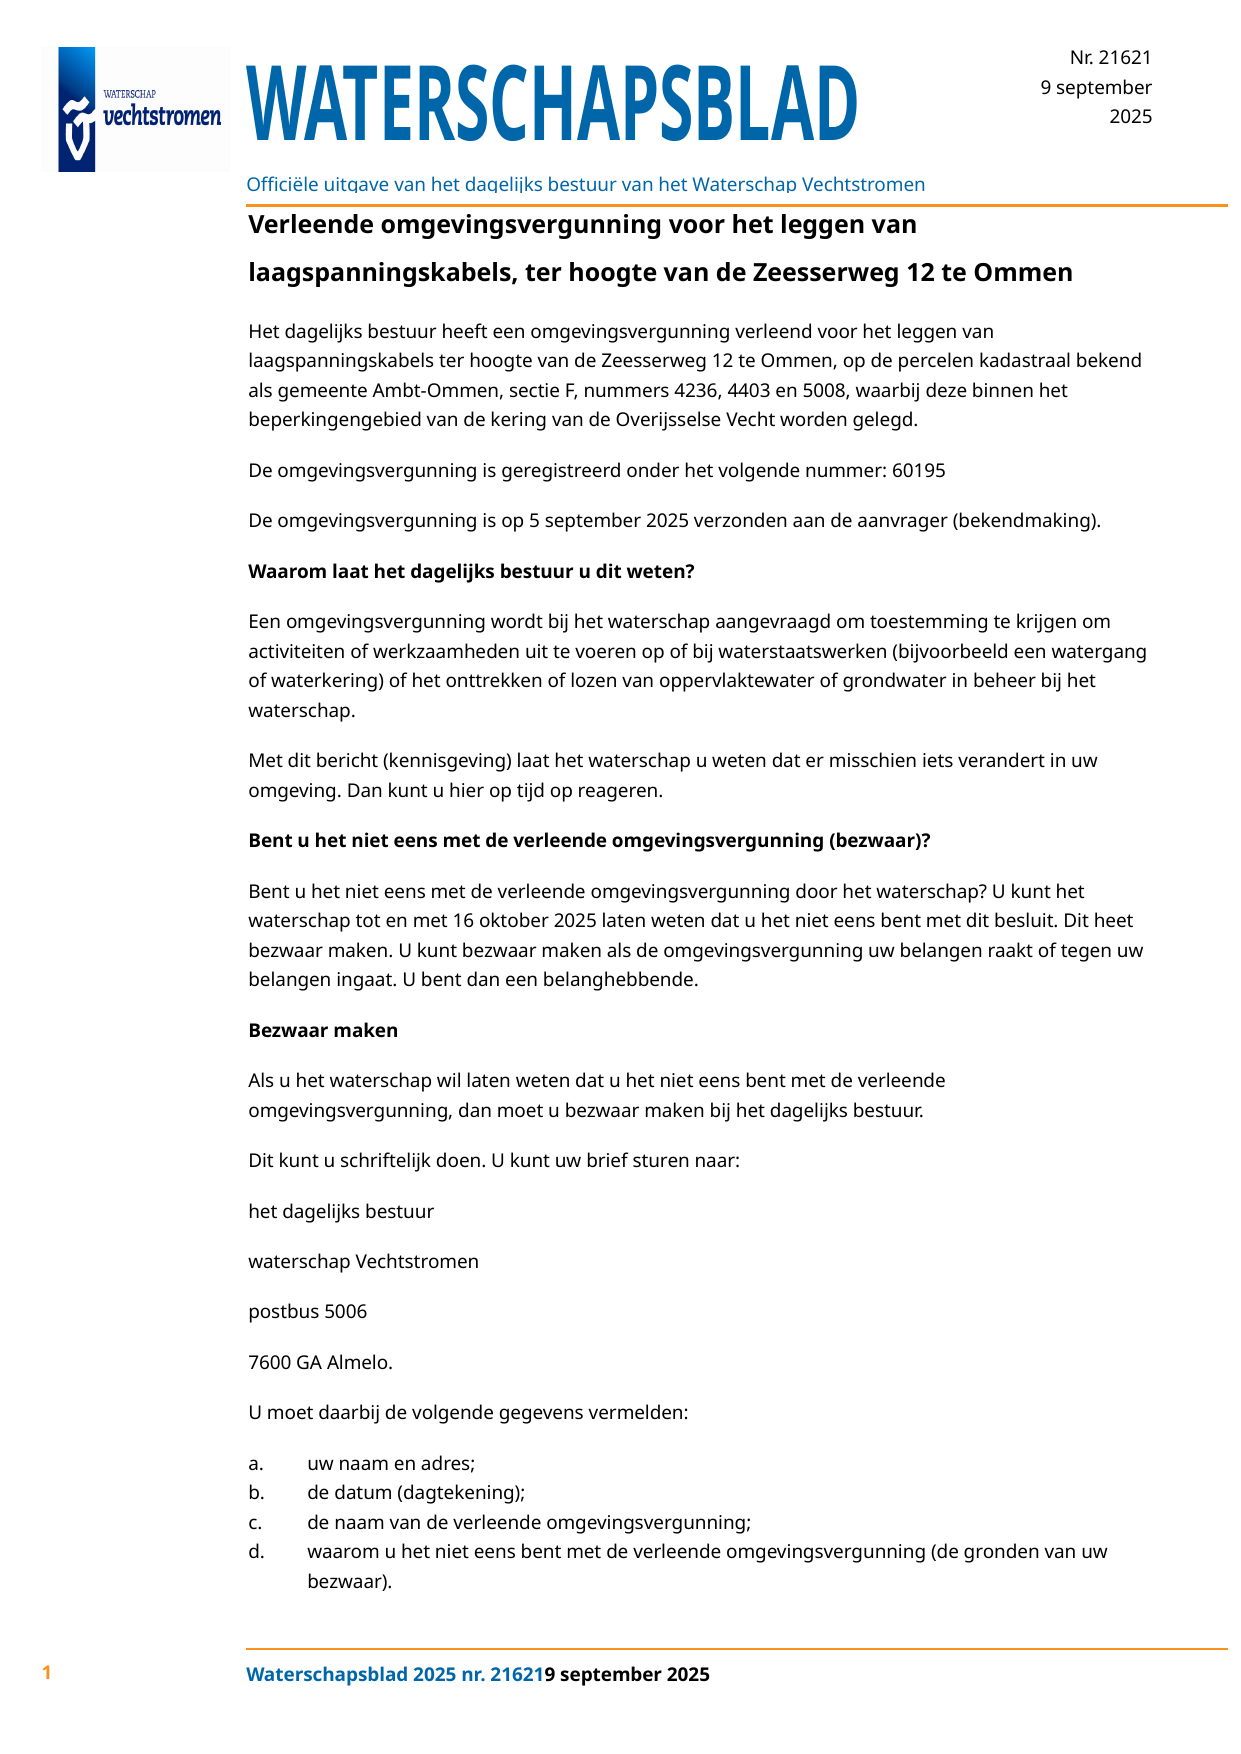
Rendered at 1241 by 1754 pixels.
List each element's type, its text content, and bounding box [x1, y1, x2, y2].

text Het dagelijks bestuur heeft een omgevingsvergunning verleend voor het leggen van laagspanningskabels ter hoogte van de Zeesserweg 12 te Ommen, op de percelen kadastraal bekend als gemeente Ambt-Ommen, sectie F, nummers 4236, 4403 en 5008, waarbij deze binnen het beperkingengebied van de kering van de Overijsselse Vecht worden gelegd. [248, 318, 1152, 432]
text Bent u het niet eens met de verleende omgevingsvergunning door het waterschap? U kunt het waterschap tot en met 16 oktober 2025 laten weten dat u het niet eens bent met dit besluit. Dit heet bezwaar maken. U kunt bezwaar maken als de omgevingsvergunning uw belangen raakt of tegen uw belangen ingaat. U bent dan een belanghebbende. [248, 878, 1152, 992]
text het dagelijks bestuur [248, 1198, 1152, 1224]
text Als u het waterschap wil laten weten dat u het niet eens bent met de verleende omgevingsvergunning, dan moet u bezwaar maken bij het dagelijks bestuur. [248, 1067, 1152, 1123]
text Verleende omgevingsvergunning voor het leggen van laagspanningskabels, ter hoogte van de Zeesserweg 12 te Ommen [248, 207, 1152, 288]
list de datum (dagtekening); [248, 1479, 1152, 1505]
text Bent u het niet eens met de verleende omgevingsvergunning (bezwaar)? [248, 827, 1152, 853]
picture [41, 47, 231, 172]
text waterschap Vechtstromen [248, 1248, 1152, 1274]
list de naam van de verleende omgevingsvergunning; [248, 1509, 1152, 1535]
list uw naam en adres; [248, 1450, 1152, 1476]
text Dit kunt u schriftelijk doen. U kunt uw brief sturen naar: [248, 1147, 1152, 1173]
text U moet daarbij de volgende gegevens vermelden: [248, 1399, 1152, 1425]
text De omgevingsvergunning is op 5 september 2025 verzonden aan de aanvrager (bekendmaking). [248, 507, 1152, 533]
text Met dit bericht (kennisgeving) laat het waterschap u weten dat er misschien iets verandert in uw omgeving. Dan kunt u hier op tijd op reageren. [248, 747, 1152, 803]
list waarom u het niet eens bent met de verleende omgevingsvergunning (de gronden van uw bezwaar). [248, 1539, 1152, 1594]
text Bezwaar maken [248, 1017, 1152, 1043]
text Een omgevingsvergunning wordt bij het waterschap aangevraagd om toestemming te krijgen om activiteiten of werkzaamheden uit te voeren op of bij waterstaatswerken (bijvoorbeeld een watergang of waterkering) of het onttrekken of lozen van oppervlaktewater of grondwater in beheer bij het waterschap. [248, 608, 1152, 723]
text Waarom laat het dagelijks bestuur u dit weten? [248, 558, 1152, 584]
text De omgevingsvergunning is geregistreerd onder het volgende nummer: 60195 [248, 457, 1152, 483]
text 7600 GA Almelo. [248, 1349, 1152, 1375]
text postbus 5006 [248, 1299, 1152, 1324]
